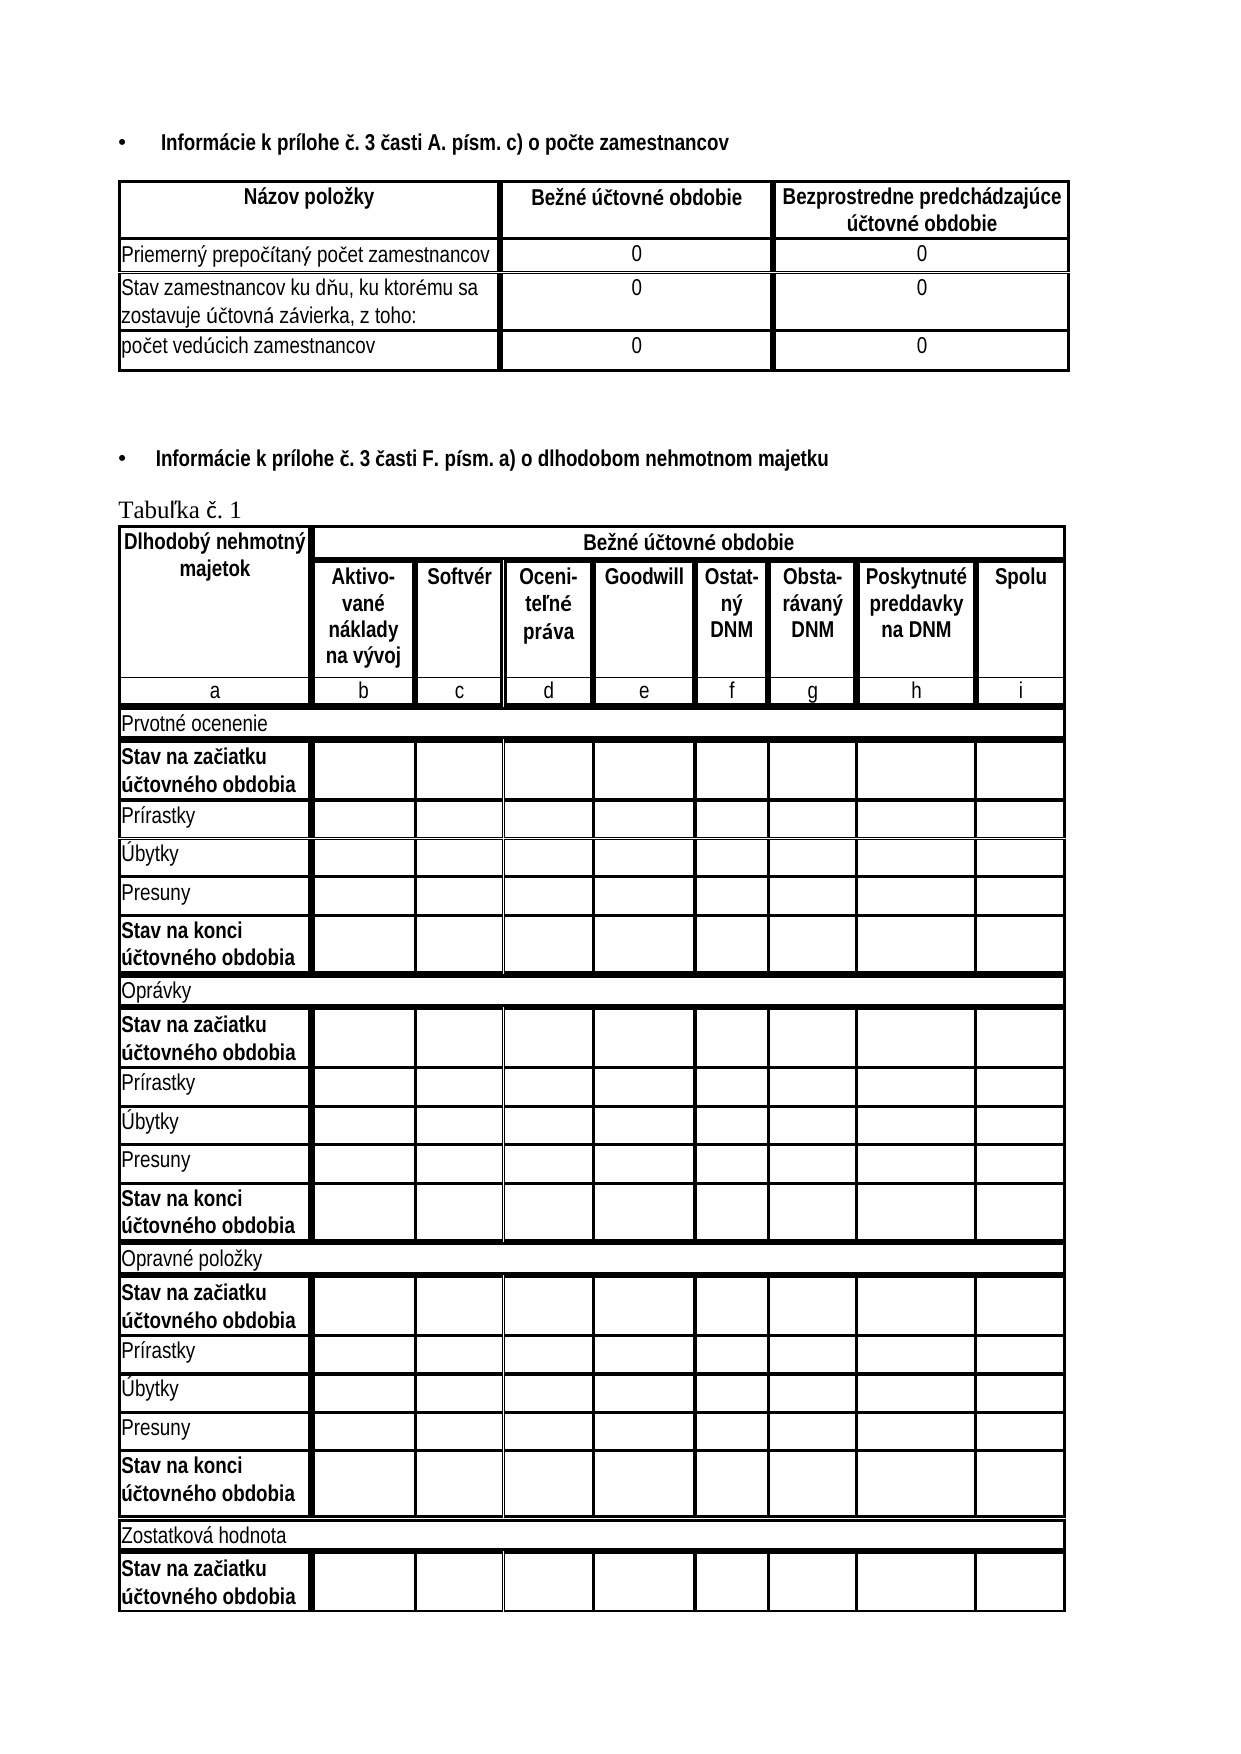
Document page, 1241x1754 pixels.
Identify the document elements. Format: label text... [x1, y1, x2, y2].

table_cell Spolu [979, 563, 1063, 677]
table_cell [977, 1554, 1063, 1610]
table_cell [977, 1452, 1063, 1515]
table_cell f [698, 678, 765, 703]
table_cell [505, 1108, 592, 1143]
table_cell [858, 1069, 974, 1105]
table_cell [315, 1069, 414, 1105]
table_cell 0 [776, 240, 1067, 271]
table_cell c [418, 678, 500, 703]
table_cell [697, 1108, 767, 1143]
table_cell [595, 802, 693, 837]
table_cell Presuny [121, 1146, 308, 1182]
table_cell [977, 802, 1063, 837]
table_cell [315, 1337, 414, 1372]
table_cell [315, 1414, 414, 1449]
table_cell g [771, 678, 853, 703]
table_cell [770, 1414, 855, 1449]
table_cell Stav na začiatku účtovného obdobia [121, 1554, 308, 1610]
table_cell [858, 1414, 974, 1449]
table_cell [505, 1376, 592, 1411]
table_cell [770, 917, 855, 971]
table_cell [595, 743, 693, 798]
table_cell Poskytnuté preddavky na DNM [860, 563, 973, 677]
table_cell [417, 878, 502, 914]
table_cell [595, 1376, 693, 1411]
table_cell [315, 917, 414, 971]
list Informácie k prílohe č. 3 časti F. písm. a) o dlhodobom nehmotnom majetku [118, 444, 1122, 472]
table_cell [595, 1146, 693, 1182]
table_cell [770, 1452, 855, 1515]
table_cell [505, 1146, 592, 1182]
table_cell [417, 1010, 502, 1066]
table_cell i [979, 678, 1063, 703]
table_cell [977, 1108, 1063, 1143]
table_cell [417, 1146, 502, 1182]
table_cell [858, 1108, 974, 1143]
table_cell [417, 1278, 502, 1334]
table_cell [417, 802, 502, 837]
table_cell [770, 1069, 855, 1105]
table_cell [770, 1146, 855, 1182]
table_cell [315, 1146, 414, 1182]
table_cell Stav na konci účtovného obdobia [121, 917, 308, 971]
table_cell [858, 743, 974, 798]
table_cell [697, 1337, 767, 1372]
table_cell [697, 743, 767, 798]
table_cell a [121, 678, 308, 703]
table_cell [595, 840, 693, 875]
table_cell [770, 840, 855, 875]
table_cell [417, 1554, 502, 1610]
table_cell [977, 1069, 1063, 1105]
table_cell [697, 1069, 767, 1105]
table_cell [417, 1108, 502, 1143]
table_cell [770, 1554, 855, 1610]
table_cell [315, 743, 414, 798]
table_cell [315, 1185, 414, 1239]
table_cell Oceni-teľné práva [507, 563, 590, 677]
table_cell [505, 917, 592, 971]
table_cell [595, 1108, 693, 1143]
table_cell [417, 917, 502, 971]
table_cell [858, 1278, 974, 1334]
table_cell [697, 1414, 767, 1449]
table_cell [505, 1554, 592, 1610]
table_cell [505, 840, 592, 875]
table_cell [595, 1010, 693, 1066]
table_cell Prírastky [121, 1337, 308, 1372]
table_cell [858, 1337, 974, 1372]
table_cell Úbytky [121, 1376, 308, 1411]
table_cell [417, 1185, 502, 1239]
table_cell [505, 878, 592, 914]
table_cell [697, 1185, 767, 1239]
table_cell [697, 802, 767, 837]
table_cell 0 [503, 332, 770, 369]
table_cell [315, 1108, 414, 1143]
table_cell [858, 1554, 974, 1610]
table_cell počet vedúcich zamestnancov [121, 332, 497, 369]
table_cell 0 [776, 274, 1067, 329]
table_cell [977, 1414, 1063, 1449]
table_cell [697, 878, 767, 914]
table_cell [417, 1337, 502, 1372]
table_cell [858, 878, 974, 914]
table_header Dlhodobý nehmotný majetok [121, 528, 308, 677]
table_cell [595, 1337, 693, 1372]
table_cell Aktivo-vané náklady na vývoj [315, 563, 412, 677]
table_cell [977, 840, 1063, 875]
table_cell [697, 1376, 767, 1411]
table_cell Goodwill [596, 563, 692, 677]
table_cell [595, 1452, 693, 1515]
table_cell Presuny [121, 1414, 308, 1449]
table_cell [505, 1069, 592, 1105]
table_cell [977, 917, 1063, 971]
table_cell [770, 743, 855, 798]
table_cell Obsta- rávaný DNM [771, 563, 853, 677]
table_cell [770, 1278, 855, 1334]
table_cell [697, 840, 767, 875]
table_cell [315, 878, 414, 914]
table_cell [770, 1376, 855, 1411]
table_cell [595, 1185, 693, 1239]
table_cell [417, 1414, 502, 1449]
table_cell Presuny [121, 878, 308, 914]
table_cell [977, 1278, 1063, 1334]
table_cell [977, 878, 1063, 914]
table_cell [858, 1010, 974, 1066]
table_cell [770, 1010, 855, 1066]
table_cell e [596, 678, 692, 703]
table_cell [770, 802, 855, 837]
table_cell Stav na konci účtovného obdobia [121, 1185, 308, 1239]
table_cell [858, 1185, 974, 1239]
table_cell d [507, 678, 590, 703]
table_cell [417, 840, 502, 875]
table_cell [697, 1010, 767, 1066]
table_cell [315, 1010, 414, 1066]
table_cell [505, 802, 592, 837]
table_cell [977, 1337, 1063, 1372]
table_header Bežné účtovné obdobie [503, 183, 770, 237]
table_cell [697, 1146, 767, 1182]
table_cell Prírastky [121, 1069, 308, 1105]
table_cell [315, 840, 414, 875]
table_cell [417, 1452, 502, 1515]
table_header Bezprostredne predchádzajúce účtovné obdobie [776, 183, 1067, 237]
table_cell [770, 878, 855, 914]
table_cell [595, 1414, 693, 1449]
table_cell [770, 1337, 855, 1372]
table_cell [858, 802, 974, 837]
list Informácie k prílohe č. 3 časti A. písm. c) o počte zamestnancov [118, 128, 1122, 157]
table_cell [505, 1185, 592, 1239]
table_cell Softvér [418, 563, 500, 677]
table_cell Prírastky [121, 802, 308, 837]
table_cell [977, 1146, 1063, 1182]
table_cell [315, 1376, 414, 1411]
table_cell [697, 1278, 767, 1334]
table_cell b [315, 678, 412, 703]
table_cell [858, 1452, 974, 1515]
table_cell [977, 1185, 1063, 1239]
table_cell [595, 1554, 693, 1610]
table_cell Stav na začiatku účtovného obdobia [121, 1278, 308, 1334]
table_cell Opravné položky [121, 1245, 1063, 1272]
table_cell [315, 802, 414, 837]
table_cell [977, 743, 1063, 798]
table_cell 0 [503, 274, 770, 329]
table_cell [977, 1010, 1063, 1066]
table_cell Ostat-ný DNM [698, 563, 765, 677]
table_cell [770, 1185, 855, 1239]
table_cell 0 [776, 332, 1067, 369]
table_cell [315, 1452, 414, 1515]
table_cell [697, 1452, 767, 1515]
table_cell [595, 1278, 693, 1334]
table_cell [858, 840, 974, 875]
table_cell Stav na začiatku účtovného obdobia [121, 1010, 308, 1066]
table_cell [417, 1069, 502, 1105]
table_cell Zostatková hodnota [121, 1522, 1063, 1548]
table_cell [595, 1069, 693, 1105]
table_cell [858, 1376, 974, 1411]
table_cell [858, 1146, 974, 1182]
table_cell Prvotné ocenenie [121, 710, 1063, 736]
table_cell [595, 917, 693, 971]
table_cell [315, 1554, 414, 1610]
table_cell [505, 1010, 592, 1066]
table_cell [505, 1452, 592, 1515]
table_cell Stav na konci účtovného obdobia [121, 1452, 308, 1515]
table_header Názov položky [121, 183, 497, 237]
text Tabuľka č. 1 [118, 495, 1122, 525]
table_cell [697, 917, 767, 971]
table_cell h [860, 678, 973, 703]
table_cell Stav na začiatku účtovného obdobia [121, 743, 308, 798]
table_cell Úbytky [121, 840, 308, 875]
table_cell Oprávky [121, 978, 1063, 1004]
table_cell [858, 917, 974, 971]
table_cell [697, 1554, 767, 1610]
table_cell [505, 1337, 592, 1372]
table_cell 0 [503, 240, 770, 271]
table_cell Stav zamestnancov ku dňu, ku ktorému sa zostavuje účtovná závierka, z toho: [121, 274, 497, 329]
table_header Bežné účtovné obdobie [315, 528, 1063, 557]
table_cell [417, 1376, 502, 1411]
table_cell Priemerný prepočítaný počet zamestnancov [121, 240, 497, 271]
table_cell [770, 1108, 855, 1143]
table_cell [315, 1278, 414, 1334]
table_cell [417, 743, 502, 798]
table_cell [505, 1414, 592, 1449]
table_cell [505, 1278, 592, 1334]
table_cell [977, 1376, 1063, 1411]
table_cell [505, 743, 592, 798]
table_cell [595, 878, 693, 914]
table_cell Úbytky [121, 1108, 308, 1143]
